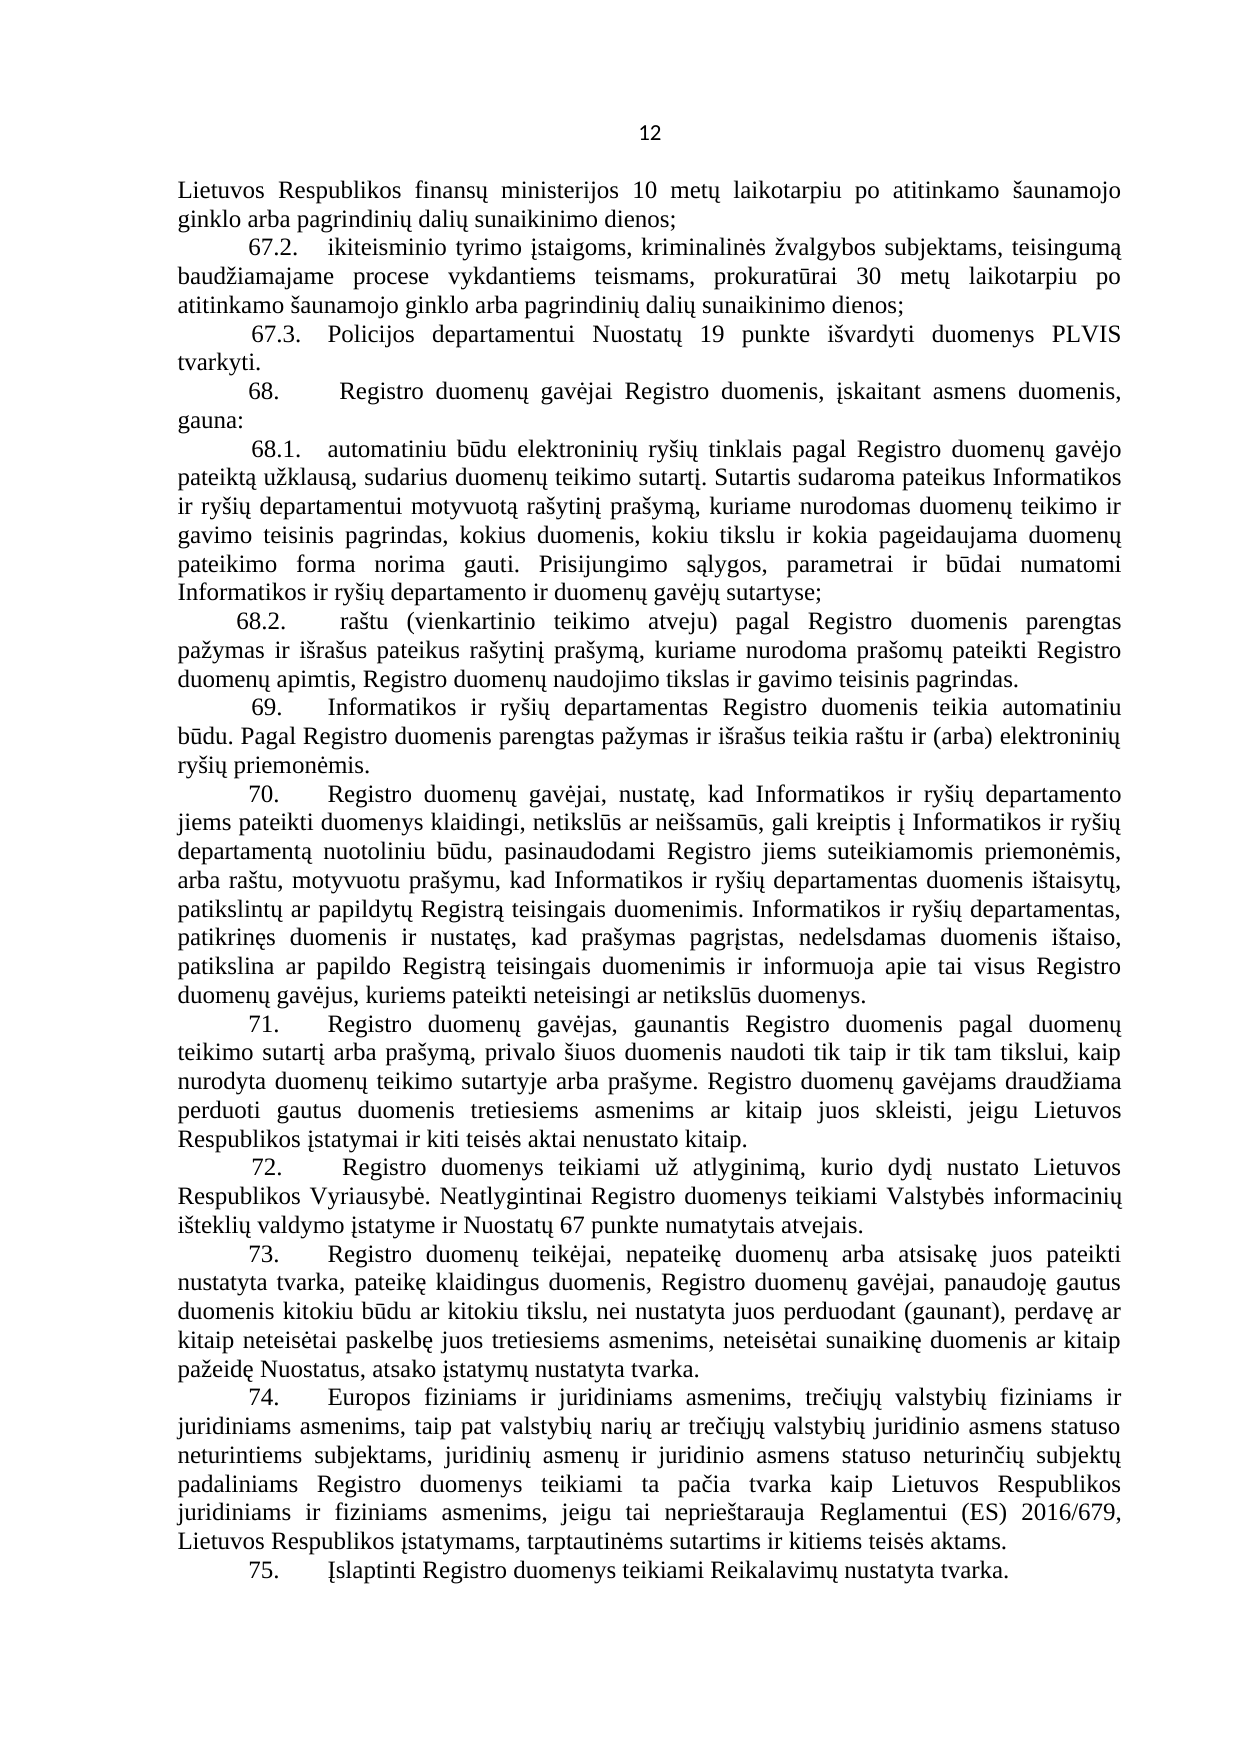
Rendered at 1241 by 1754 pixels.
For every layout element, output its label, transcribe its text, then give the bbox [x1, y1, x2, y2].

text 73. Registro duomenų teikėjai, nepateikę duomenų arba atsisakę juos pateikti nustatyta tvarka, pateikę klaidingus duomenis, Registro duomenų gavėjai, panaudoję gautus duomenis kitokiu būdu ar kitokiu tikslu, nei nustatyta juos perduodant (gaunant), perdavę ar kitaip neteisėtai paskelbę juos tretiesiems asmenims, neteisėtai sunaikinę duomenis ar kitaip pažeidę Nuostatus, atsako įstatymų nustatyta tvarka. [177, 1239, 1122, 1382]
text Lietuvos Respublikos finansų ministerijos 10 metų laikotarpiu po atitinkamo šaunamojo ginklo arba pagrindinių dalių sunaikinimo dienos; [177, 175, 1122, 232]
text 74. Europos fiziniams ir juridiniams asmenims, trečiųjų valstybių fiziniams ir juridiniams asmenims, taip pat valstybių narių ar trečiųjų valstybių juridinio asmens statuso neturintiems subjektams, juridinių asmenų ir juridinio asmens statuso neturinčių subjektų padaliniams Registro duomenys teikiami ta pačia tvarka kaip Lietuvos Respublikos juridiniams ir fiziniams asmenims, jeigu tai neprieštarauja Reglamentui (ES) 2016/679, Lietuvos Respublikos įstatymams, tarptautinėms sutartims ir kitiems teisės aktams. [177, 1382, 1122, 1555]
text 67.3. Policijos departamentui Nuostatų 19 punkte išvardyti duomenys PLVIS tvarkyti. [177, 319, 1122, 376]
text 72. Registro duomenys teikiami už atlyginimą, kurio dydį nustato Lietuvos Respublikos Vyriausybė. Neatlygintinai Registro duomenys teikiami Valstybės informacinių išteklių valdymo įstatyme ir Nuostatų 67 punkte numatytais atvejais. [177, 1152, 1122, 1239]
text 71. Registro duomenų gavėjas, gaunantis Registro duomenis pagal duomenų teikimo sutartį arba prašymą, privalo šiuos duomenis naudoti tik taip ir tik tam tikslui, kaip nurodyta duomenų teikimo sutartyje arba prašyme. Registro duomenų gavėjams draudžiama perduoti gautus duomenis tretiesiems asmenims ar kitaip juos skleisti, jeigu Lietuvos Respublikos įstatymai ir kiti teisės aktai nenustato kitaip. [177, 1009, 1122, 1152]
text 68.1. automatiniu būdu elektroninių ryšių tinklais pagal Registro duomenų gavėjo pateiktą užklausą, sudarius duomenų teikimo sutartį. Sutartis sudaroma pateikus Informatikos ir ryšių departamentui motyvuotą rašytinį prašymą, kuriame nurodomas duomenų teikimo ir gavimo teisinis pagrindas, kokius duomenis, kokiu tikslu ir kokia pageidaujama duomenų pateikimo forma norima gauti. Prisijungimo sąlygos, parametrai ir būdai numatomi Informatikos ir ryšių departamento ir duomenų gavėjų sutartyse; [177, 434, 1122, 606]
text 67.2. ikiteisminio tyrimo įstaigoms, kriminalinės žvalgybos subjektams, teisingumą baudžiamajame procese vykdantiems teismams, prokuratūrai 30 metų laikotarpiu po atitinkamo šaunamojo ginklo arba pagrindinių dalių sunaikinimo dienos; [177, 232, 1122, 319]
text 70. Registro duomenų gavėjai, nustatę, kad Informatikos ir ryšių departamento jiems pateikti duomenys klaidingi, netikslūs ar neišsamūs, gali kreiptis į Informatikos ir ryšių departamentą nuotoliniu būdu, pasinaudodami Registro jiems suteikiamomis priemonėmis, arba raštu, motyvuotu prašymu, kad Informatikos ir ryšių departamentas duomenis ištaisytų, patikslintų ar papildytų Registrą teisingais duomenimis. Informatikos ir ryšių departamentas, patikrinęs duomenis ir nustatęs, kad prašymas pagrįstas, nedelsdamas duomenis ištaiso, patikslina ar papildo Registrą teisingais duomenimis ir informuoja apie tai visus Registro duomenų gavėjus, kuriems pateikti neteisingi ar netikslūs duomenys. [177, 779, 1122, 1009]
text 68.2. raštu (vienkartinio teikimo atveju) pagal Registro duomenis parengtas pažymas ir išrašus pateikus rašytinį prašymą, kuriame nurodoma prašomų pateikti Registro duomenų apimtis, Registro duomenų naudojimo tikslas ir gavimo teisinis pagrindas. [177, 606, 1122, 692]
text 75. Įslaptinti Registro duomenys teikiami Reikalavimų nustatyta tvarka. [177, 1555, 1122, 1584]
text 68. Registro duomenų gavėjai Registro duomenis, įskaitant asmens duomenis, gauna: [177, 376, 1122, 434]
text 69. Informatikos ir ryšių departamentas Registro duomenis teikia automatiniu būdu. Pagal Registro duomenis parengtas pažymas ir išrašus teikia raštu ir (arba) elektroninių ryšių priemonėmis. [177, 692, 1122, 779]
